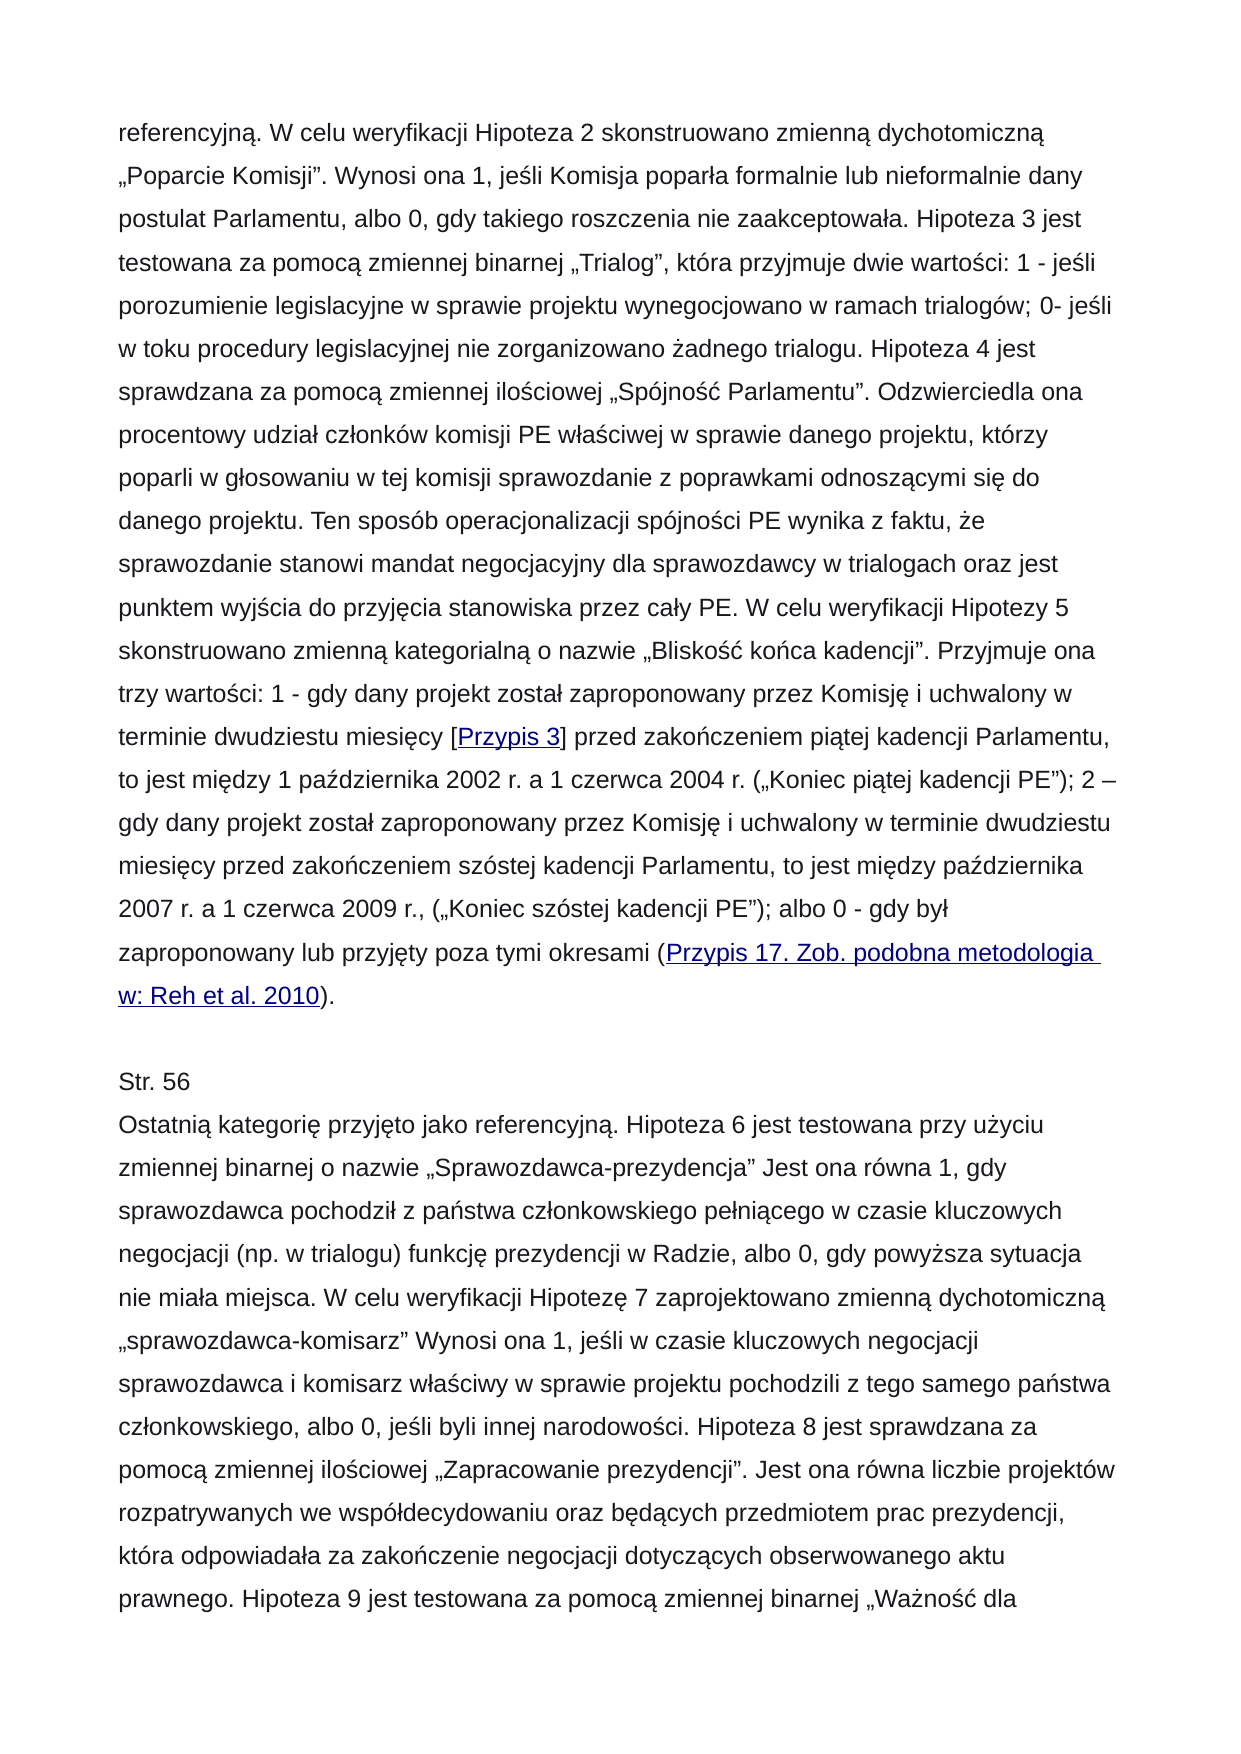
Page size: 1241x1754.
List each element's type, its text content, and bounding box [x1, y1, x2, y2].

text Ostatnią kategorię przyjęto jako referencyjną. Hipoteza 6 jest testowana przy użyciu zmiennej binarnej o nazwie „Sprawozdawca-prezydencja” Jest ona równa 1, gdy sprawozdawca pochodził z państwa członkowskiego pełniącego w czasie kluczowych negocjacji (np. w trialogu) funkcję prezydencji w Radzie, albo 0, gdy powyższa sytuacja nie miała miejsca. W celu weryfikacji Hipotezę 7 zaprojektowano zmienną dychotomiczną „sprawozdawca-komisarz” Wynosi ona 1, jeśli w czasie kluczowych negocjacji sprawozdawca i komisarz właściwy w sprawie projektu pochodzili z tego samego państwa członkowskiego, albo 0, jeśli byli innej narodowości. Hipoteza 8 jest sprawdzana za pomocą zmiennej ilościowej „Zapracowanie prezydencji”. Jest ona równa liczbie projektów rozpatrywanych we współdecydowaniu oraz będących przedmiotem prac prezydencji, która odpowiadała za zakończenie negocjacji dotyczących obserwowanego aktu prawnego. Hipoteza 9 jest testowana za pomocą zmiennej binarnej „Ważność dla [118, 1110, 1122, 1613]
text Str. 56 [118, 1067, 1122, 1096]
text referencyjną. W celu weryfikacji Hipoteza 2 skonstruowano zmienną dychotomiczną „Poparcie Komisji”. Wynosi ona 1, jeśli Komisja poparła formalnie lub nieformalnie dany postulat Parlamentu, albo 0, gdy takiego roszczenia nie zaakceptowała. Hipoteza 3 jest testowana za pomocą zmiennej binarnej „Trialog”, która przyjmuje dwie wartości: 1 - jeśli porozumienie legislacyjne w sprawie projektu wynegocjowano w ramach trialogów; 0- jeśli w toku procedury legislacyjnej nie zorganizowano żadnego trialogu. Hipoteza 4 jest sprawdzana za pomocą zmiennej ilościowej „Spójność Parlamentu”. Odzwierciedla ona procentowy udział członków komisji PE właściwej w sprawie danego projektu, którzy poparli w głosowaniu w tej komisji sprawozdanie z poprawkami odnoszącymi się do danego projektu. Ten sposób operacjonalizacji spójności PE wynika z faktu, że sprawozdanie stanowi mandat negocjacyjny dla sprawozdawcy w trialogach oraz jest punktem wyjścia do przyjęcia stanowiska przez cały PE. W celu weryfikacji Hipotezy 5 skonstruowano zmienną kategorialną o nazwie „Bliskość końca kadencji”. Przyjmuje ona trzy wartości: 1 - gdy dany projekt został zaproponowany przez Komisję i uchwalony w terminie dwudziestu miesięcy [Przypis 3] przed zakończeniem piątej kadencji Parlamentu, to jest między 1 października 2002 r. a 1 czerwca 2004 r. („Koniec piątej kadencji PE”); 2 – gdy dany projekt został zaproponowany przez Komisję i uchwalony w terminie dwudziestu miesięcy przed zakończeniem szóstej kadencji Parlamentu, to jest między października 2007 r. a 1 czerwca 2009 r., („Koniec szóstej kadencji PE”); albo 0 - gdy był zaproponowany lub przyjęty poza tymi okresami (Przypis 17. Zob. podobna metodologia w: Reh et al. 2010). [118, 118, 1122, 1009]
